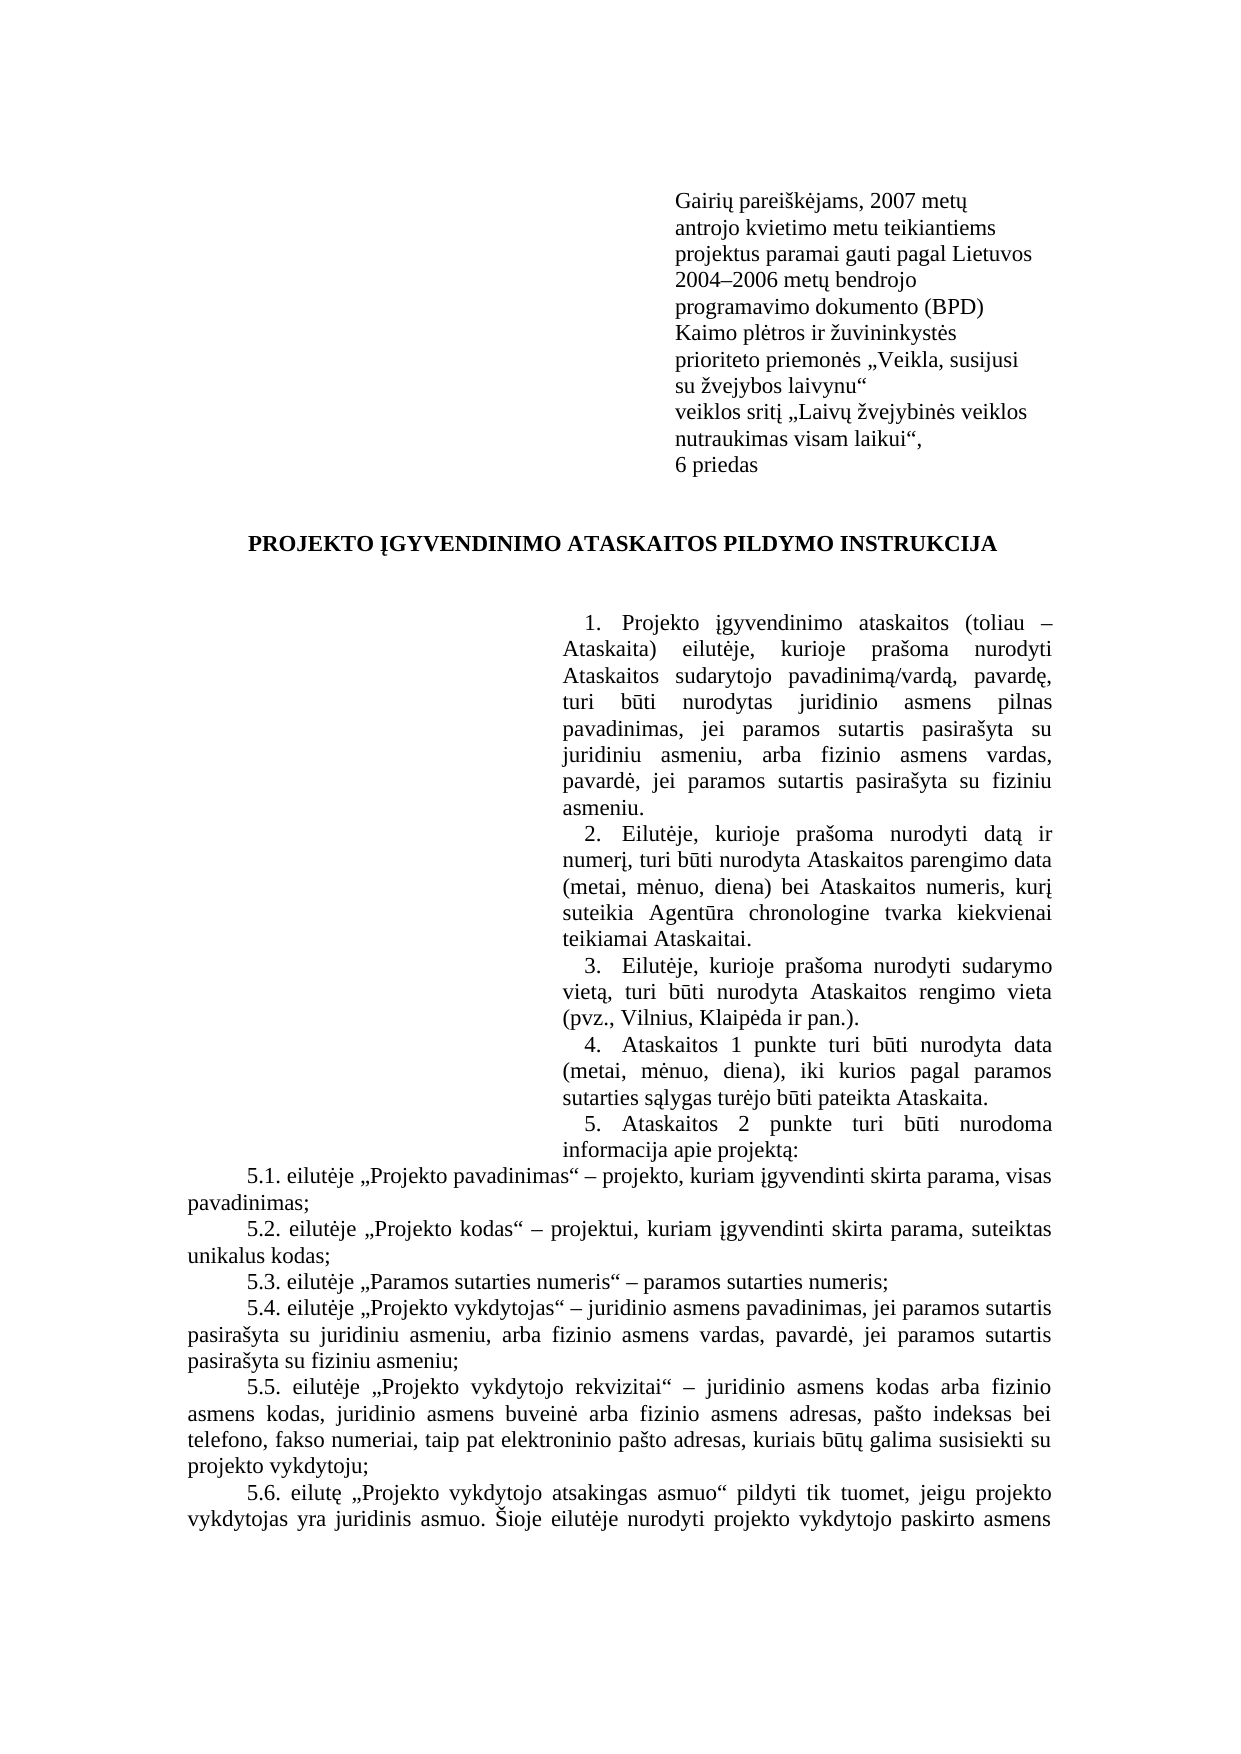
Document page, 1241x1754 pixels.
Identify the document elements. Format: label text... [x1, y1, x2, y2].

title Eilutėje, kurioje prašoma nurodyti datą ir numerį, turi būti nurodyta Ataskaitos parengimo data (metai, mėnuo, diena) bei Ataskaitos numeris, kurį suteikia Agentūra chronologine tvarka kiekvienai teikiamai Ataskaitai. [525, 820, 1053, 952]
title Projekto įgyvendinimo ataskaitos (toliau – Ataskaita) eilutėje, kurioje prašoma nurodyti Ataskaitos sudarytojo pavadinimą/vardą, pavardę, turi būti nurodytas juridinio asmens pilnas pavadinimas, jei paramos sutartis pasirašyta su juridiniu asmeniu, arba fizinio asmens vardas, pavardė, jei paramos sutartis pasirašyta su fiziniu asmeniu. [525, 609, 1053, 820]
title 5.5. eilutėje „Projekto vykdytojo rekvizitai“ – juridinio asmens kodas arba fizinio asmens kodas, juridinio asmens buveinė arba fizinio asmens adresas, pašto indeksas bei telefono, fakso numeriai, taip pat elektroninio pašto adresas, kuriais būtų galima susisiekti su projekto vykdytoju; [187, 1373, 1053, 1479]
title 5.4. eilutėje „Projekto vykdytojas“ – juridinio asmens pavadinimas, jei paramos sutartis pasirašyta su juridiniu asmeniu, arba fizinio asmens vardas, pavardė, jei paramos sutartis pasirašyta su fiziniu asmeniu; [187, 1294, 1053, 1373]
text PROJEKTO ĮGYVENDINIMO ATASKAITOS PILDYMO INSTRUKCIJA [187, 530, 1053, 556]
title Eilutėje, kurioje prašoma nurodyti sudarymo vietą, turi būti nurodyta Ataskaitos rengimo vieta (pvz., Vilnius, Klaipėda ir pan.). [525, 952, 1053, 1031]
title 5.2. eilutėje „Projekto kodas“ – projektui, kuriam įgyvendinti skirta parama, suteiktas unikalus kodas; [187, 1215, 1053, 1268]
text Gairių pareiškėjams, 2007 metų antrojo kvietimo metu teikiantiems projektus paramai gauti pagal Lietuvos 2004–2006 metų bendrojo programavimo dokumento (BPD) Kaimo plėtros ir žuvininkystės prioriteto priemonės „Veikla, susijusi su žvejybos laivynu“ veiklos sritį „Laivų žvejybinės veiklos nutraukimas visam laikui“, [675, 187, 1038, 451]
title 5.6. eilutę „Projekto vykdytojo atsakingas asmuo“ pildyti tik tuomet, jeigu projekto vykdytojas yra juridinis asmuo. Šioje eilutėje nurodyti projekto vykdytojo paskirto asmens [187, 1479, 1053, 1532]
title Ataskaitos 2 punkte turi būti nurodoma informacija apie projektą: [525, 1110, 1053, 1163]
text 6 priedas [675, 451, 1038, 477]
title 5.1. eilutėje „Projekto pavadinimas“ – projekto, kuriam įgyvendinti skirta parama, visas pavadinimas; [187, 1163, 1053, 1215]
title Ataskaitos 1 punkte turi būti nurodyta data (metai, mėnuo, diena), iki kurios pagal paramos sutarties sąlygas turėjo būti pateikta Ataskaita. [525, 1031, 1053, 1110]
title 5.3. eilutėje „Paramos sutarties numeris“ – paramos sutarties numeris; [187, 1268, 1053, 1294]
